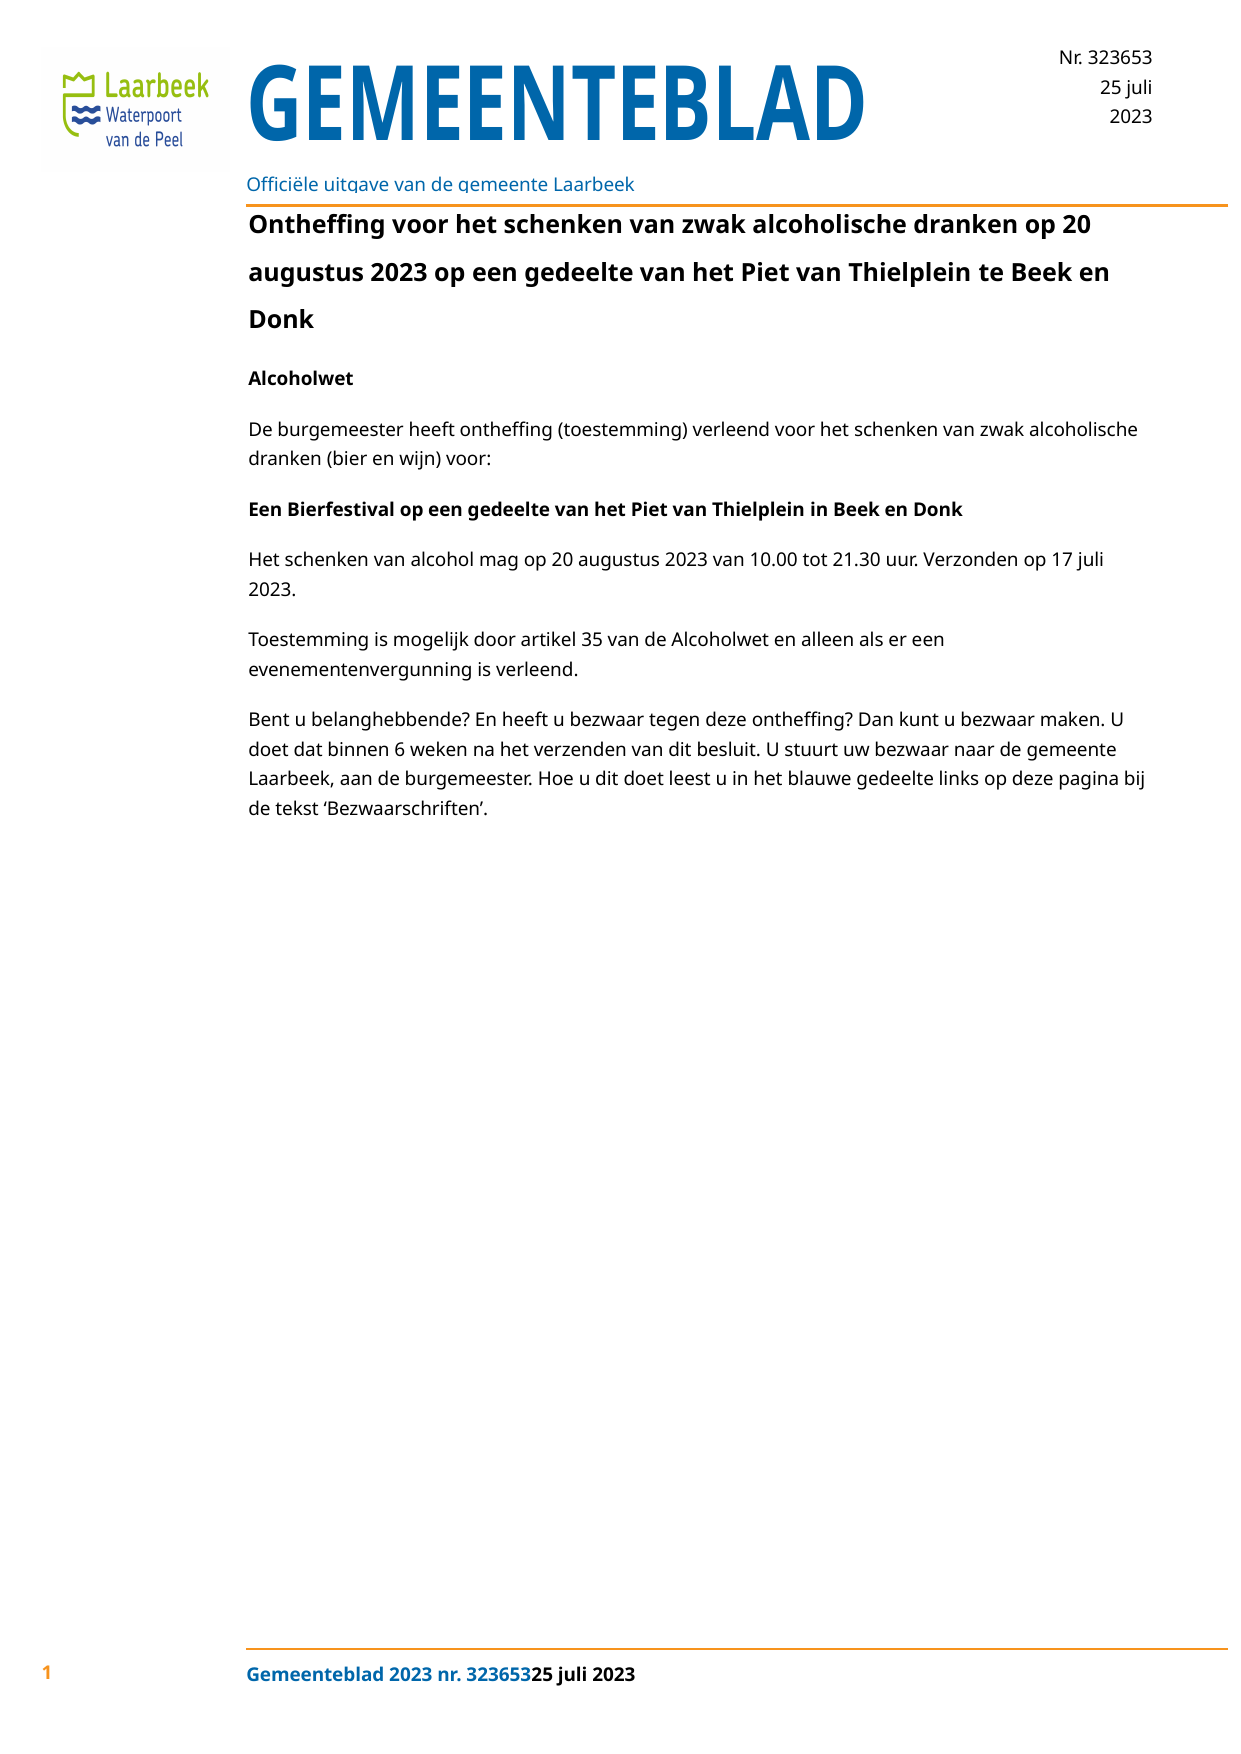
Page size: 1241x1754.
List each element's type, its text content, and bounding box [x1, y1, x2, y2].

text Toestemming is mogelijk door artikel 35 van de Alcoholwet en alleen als er een evenementenvergunning is verleend. [248, 626, 1152, 682]
text Het schenken van alcohol mag op 20 augustus 2023 van 10.00 tot 21.30 uur. Verzonden op 17 juli 2023. [248, 546, 1152, 602]
text Ontheffing voor het schenken van zwak alcoholische dranken op 20 augustus 2023 op een gedeelte van het Piet van Thielplein te Beek en Donk [248, 207, 1152, 336]
text De burgemeester heeft ontheffing (toestemming) verleend voor het schenken van zwak alcoholische dranken (bier en wijn) voor: [248, 416, 1152, 471]
text Alcoholwet [248, 366, 1152, 391]
text Bent u belanghebbende? En heeft u bezwaar tegen deze ontheffing? Dan kunt u bezwaar maken. U doet dat binnen 6 weken na het verzenden van dit besluit. U stuurt uw bezwaar naar de gemeente Laarbeek, aan de burgemeester. Hoe u dit doet leest u in het blauwe gedeelte links op deze pagina bij de tekst ‘Bezwaarschriften’. [248, 706, 1152, 821]
text Een Bierfestival op een gedeelte van het Piet van Thielplein in Beek en Donk [248, 496, 1152, 522]
picture [41, 47, 231, 172]
